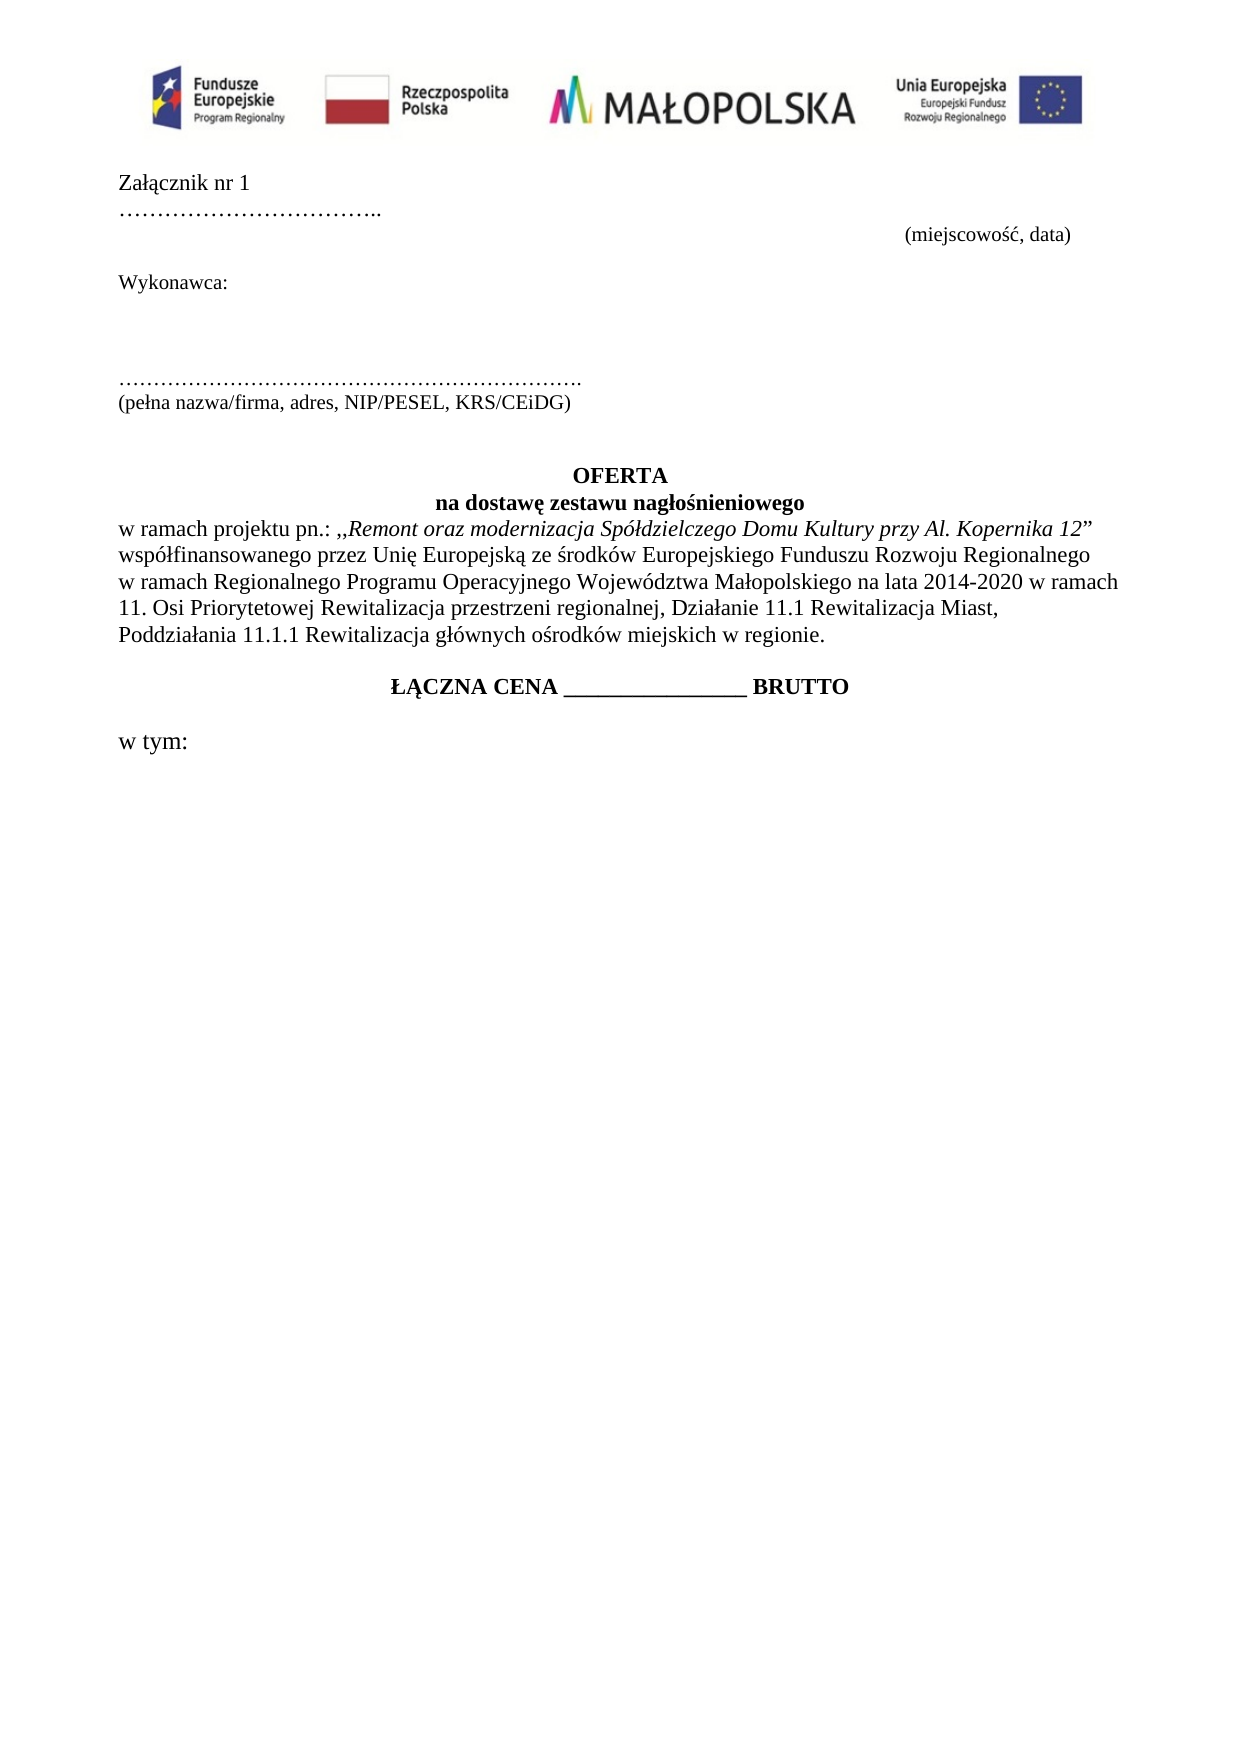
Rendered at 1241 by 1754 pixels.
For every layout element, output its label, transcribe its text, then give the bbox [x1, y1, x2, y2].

text na dostawę zestawu nagłośnieniowego [118, 489, 1122, 515]
text ŁĄCZNA CENA ________________ BRUTTO [118, 673, 1122, 700]
text w tym: [118, 726, 1122, 755]
text …………………………………………………………. [118, 366, 1122, 390]
text OFERTA [118, 462, 1122, 489]
text w ramach projektu pn.: ,,Remont oraz modernizacja Spółdzielczego Domu Kultury przy Al. Kopernika 12” współfinansowanego przez Unię Europejską ze środków Europejskiego Funduszu Rozwoju Regionalnego w ramach Regionalnego Programu Operacyjnego Województwa Małopolskiego na lata 2014-2020 w ramach 11. Osi Priorytetowej Rewitalizacja przestrzeni regionalnej, Działanie 11.1 Rewitalizacja Miast, Poddziałania 11.1.1 Rewitalizacja głównych ośrodków miejskich w regionie. [118, 515, 1122, 647]
text Załącznik nr 1 …………………………….. [118, 169, 1122, 222]
text Wykonawca: [118, 270, 1122, 294]
text (pełna nazwa/firma, adres, NIP/PESEL, KRS/CEiDG) [118, 390, 1122, 414]
text (miejscowość, data) [118, 222, 1122, 246]
